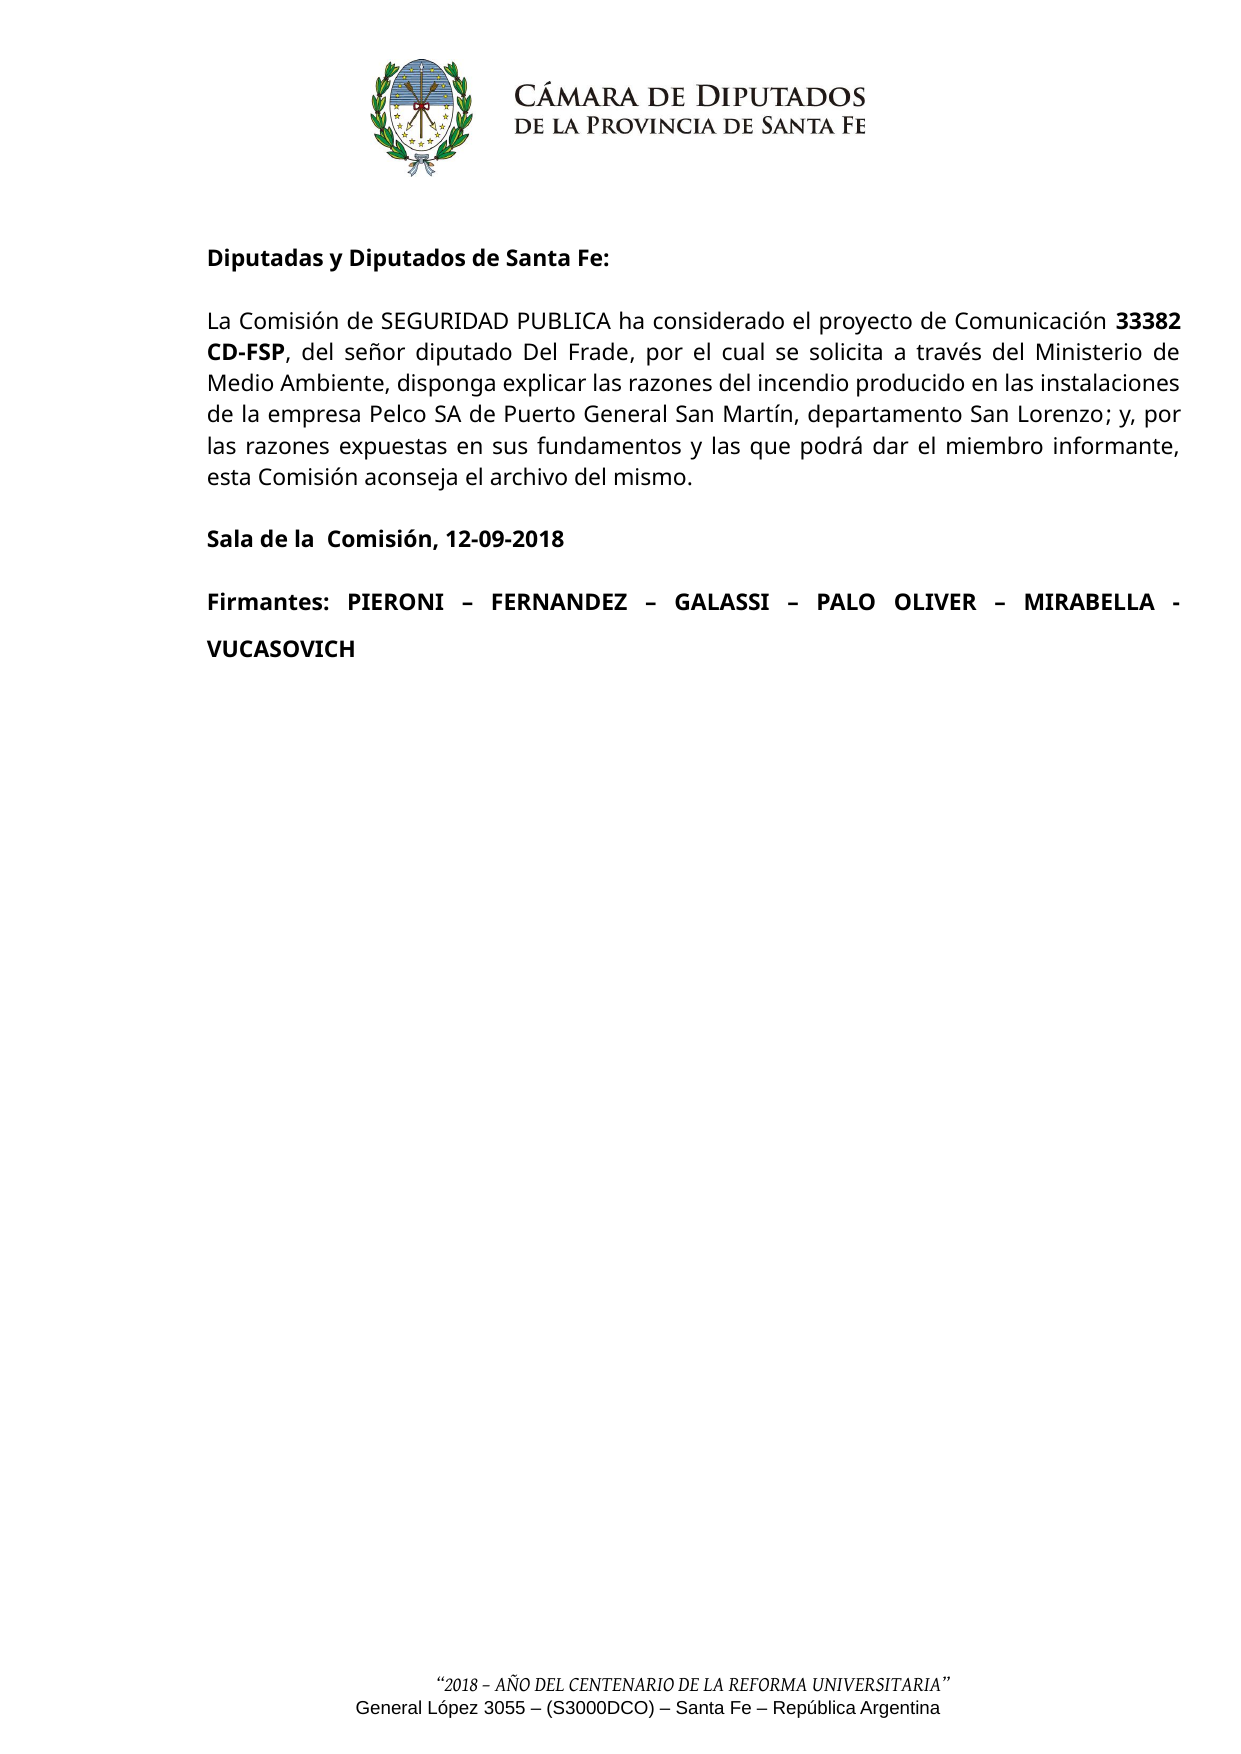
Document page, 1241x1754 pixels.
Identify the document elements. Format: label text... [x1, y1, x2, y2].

text Sala de la Comisión, 12-09-2018 [207, 523, 1181, 555]
text La Comisión de SEGURIDAD PUBLICA ha considerado el proyecto de Comunicación 33382 CD-FSP, del señor diputado Del Frade, por el cual se solicita a través del Ministerio de Medio Ambiente, disponga explicar las razones del incendio producido en las instalaciones de la empresa Pelco SA de Puerto General San Martín, departamento San Lorenzo; y, por las razones expuestas en sus fundamentos y las que podrá dar el miembro informante, esta Comisión aconseja el archivo del mismo. [207, 305, 1181, 492]
text Diputadas y Diputados de Santa Fe: [207, 242, 1181, 273]
picture [370, 59, 866, 181]
text Firmantes: PIERONI – FERNANDEZ – GALASSI – PALO OLIVER – MIRABELLA - VUCASOVICH [207, 586, 1181, 664]
